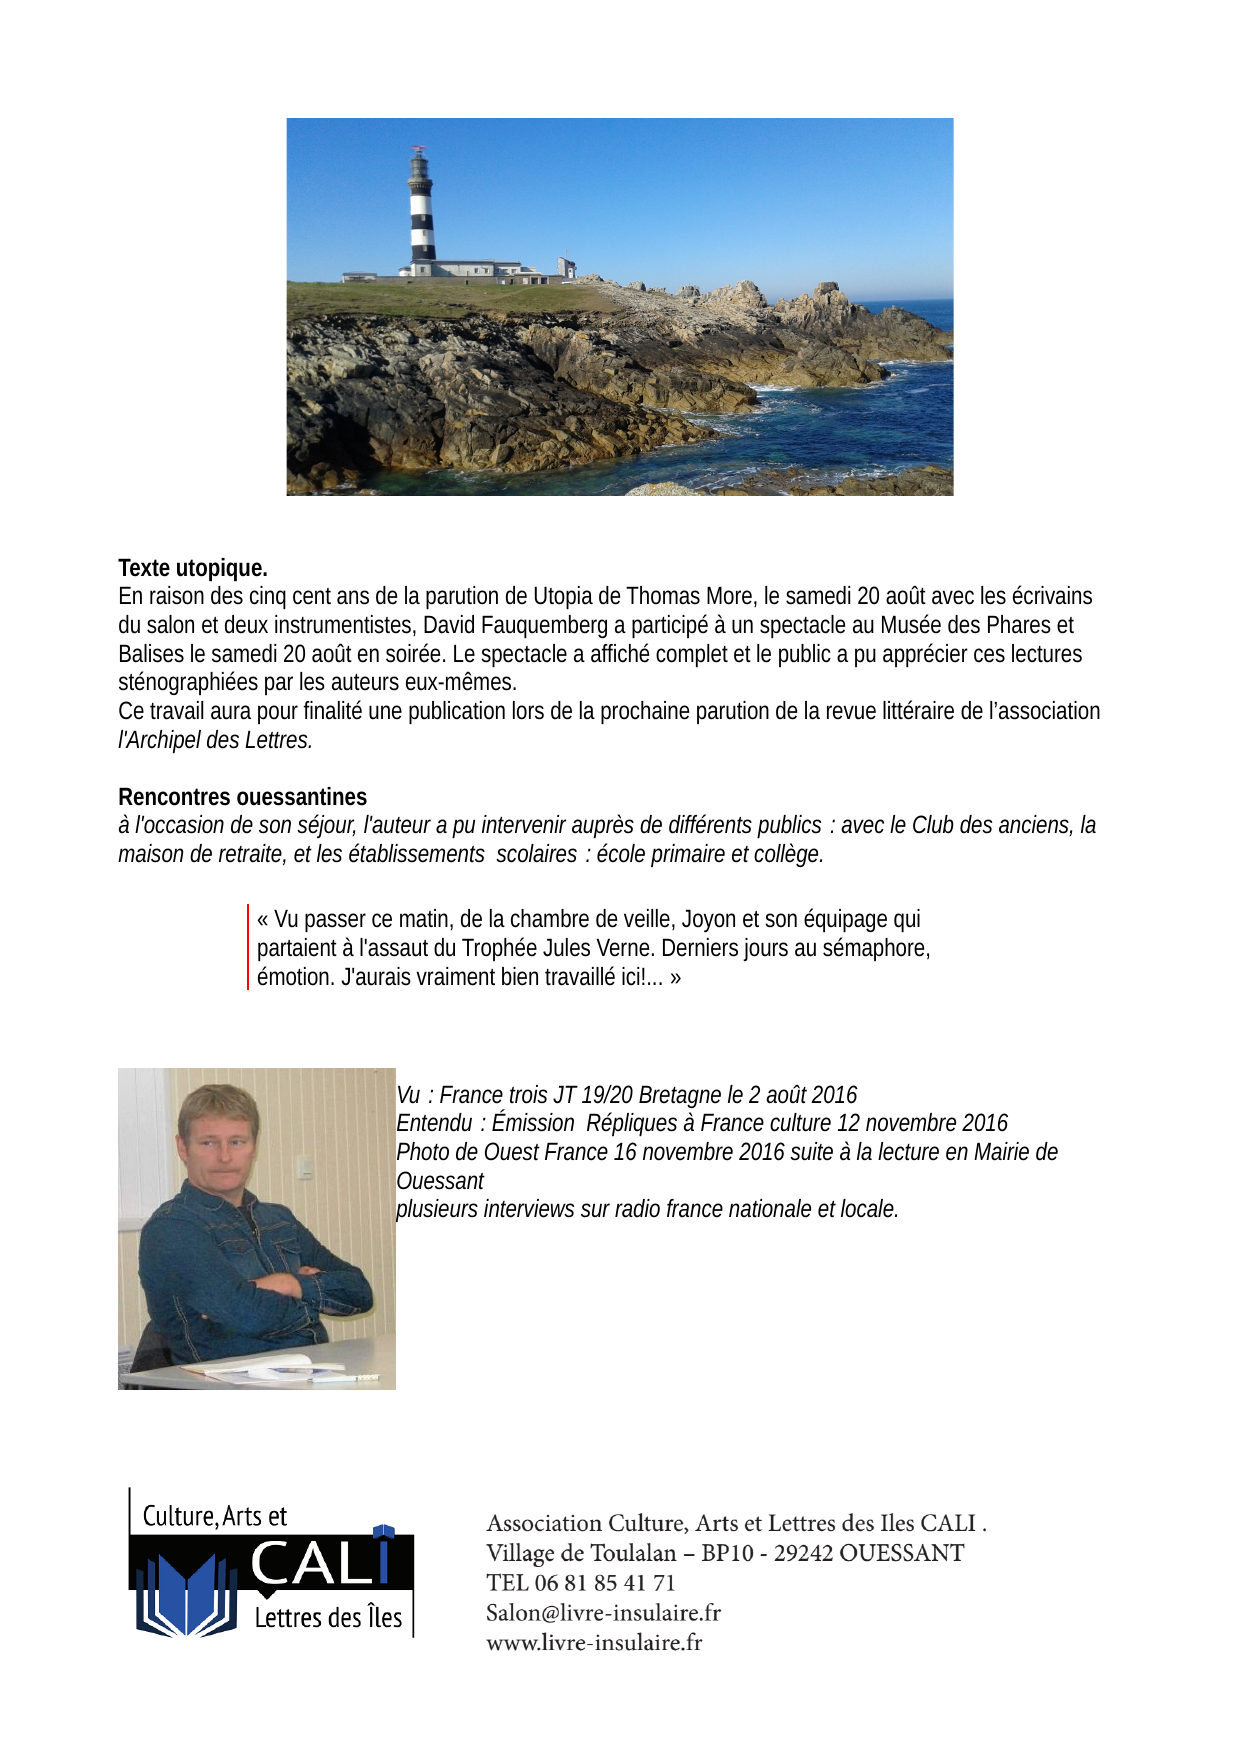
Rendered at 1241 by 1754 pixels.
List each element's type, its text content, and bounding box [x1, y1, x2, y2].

picture [286, 118, 954, 496]
text Texte utopique. [118, 553, 1122, 581]
text Ce travail aura pour finalité une publication lors de la prochaine parution de la revue littéraire de l’association l'Archipel des Lettres. [118, 696, 1122, 753]
text En raison des cinq cent ans de la parution de Utopia de Thomas More, le samedi 20 août avec les écrivains du salon et deux instrumentistes, David Fauquemberg a participé à un spectacle au Musée des Phares et Balises le samedi 20 août en soirée. Le spectacle a affiché complet et le public a pu apprécier ces lectures sténographiées par les auteurs eux-mêmes. [118, 581, 1122, 696]
text Photo de Ouest France 16 novembre 2016 suite à la lecture en Mairie de Ouessant [396, 1137, 1122, 1194]
table_header [118, 896, 1122, 901]
text Vu : France trois JT 19/20 Bretagne le 2 août 2016 [396, 1080, 1122, 1108]
picture [118, 1068, 396, 1390]
text à l'occasion de son séjour, l'auteur a pu intervenir auprès de différents publics : avec le Club des anciens, la maison de retraite, et les établissements scolaires : école primaire et collège. [118, 811, 1122, 868]
text plusieurs interviews sur radio france nationale et locale. [396, 1194, 1122, 1223]
table_header « Vu passer ce matin, de la chambre de veille, Joyon et son équipage qui partaient à l'assaut du Trophée Jules Verne. Derniers jours au sémaphore, émotion. J'aurais vraiment bien travaillé ici!... » [118, 901, 1122, 1022]
text Rencontres ouessantines [118, 782, 1122, 811]
picture [104, 1470, 1109, 1677]
text Entendu : Émission Répliques à France culture 12 novembre 2016 [396, 1108, 1122, 1137]
